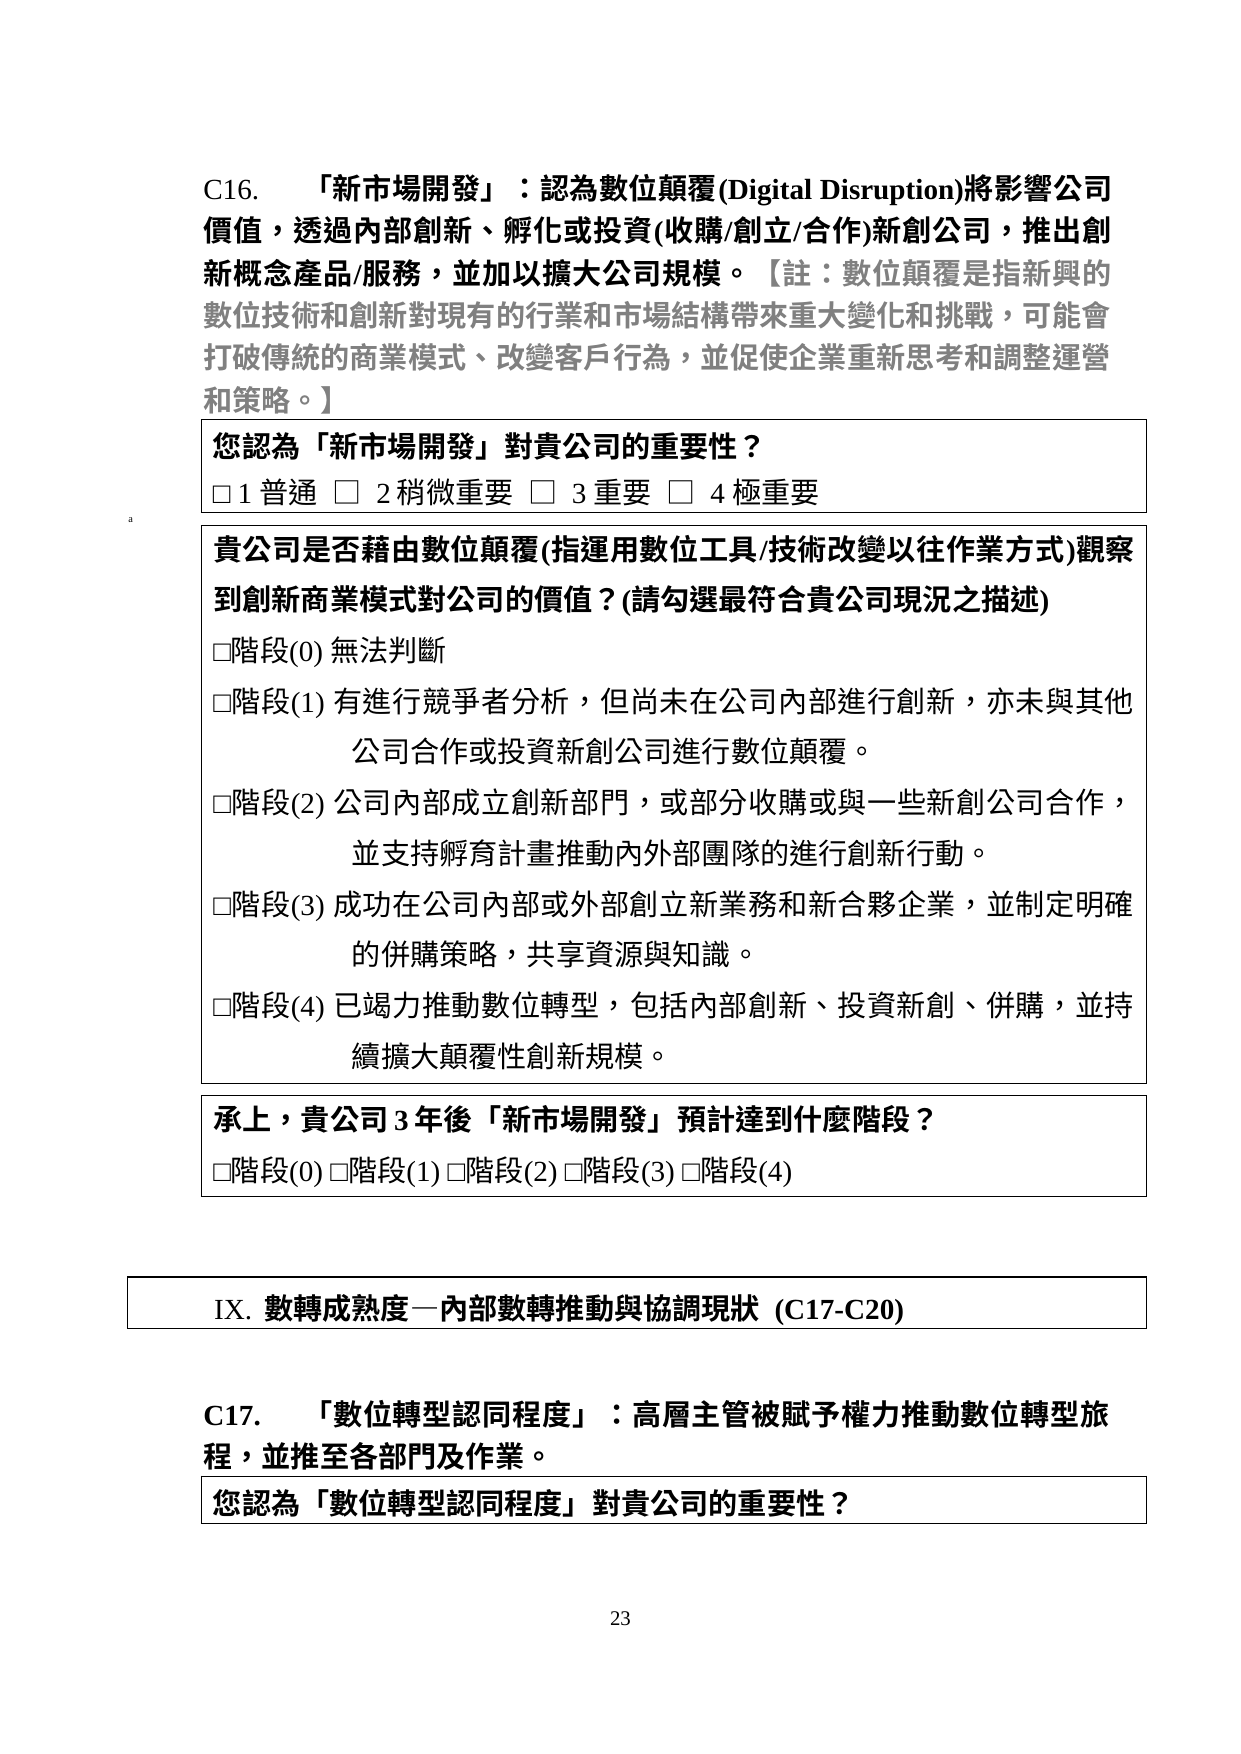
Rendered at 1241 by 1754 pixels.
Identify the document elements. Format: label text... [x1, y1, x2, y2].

table_header 貴公司是否藉由數位顛覆(指運用數位工具/技術改變以往作業方式)觀察到創新商業模式對公司的價值？(請勾選最符合貴公司現況之描述) □階段(0) 無法判斷 □階段(1) 有進行競爭者分析，但尚未在公司內部進行創新，亦未與其他公司合作或投資新創公司進行數位顛覆。 □階段(2) 公司內部成立創新部門，或部分收購或與一些新創公司合作，並支持孵育計畫推動內外部團隊的進行創新行動。 □階段(3) 成功在公司內部或外部創立新業務和新合夥企業，並制定明確的併購策略，共享資源與知識。 □階段(4) 已竭力推動數位轉型，包括內部創新、投資新創、併購，並持續擴大顛覆性創新規模。 [202, 526, 1146, 1082]
table_header 您認為「新市場開發」對貴公司的重要性？ □ 1 普通 □ 2稍微重要 □ 3 重要 □ 4 極重要 [202, 420, 1146, 512]
table_header 數轉成熟度—內部數轉推動與協調現狀 (C17-C20) [128, 1278, 1146, 1327]
text a [128, 513, 1112, 525]
table_header 您認為「數位轉型認同程度」對貴公司的重要性？ [202, 1477, 1146, 1522]
table_header 承上，貴公司3年後「新市場開發」預計達到什麼階段？ □階段(0) □階段(1) □階段(2) □階段(3) □階段(4) [202, 1096, 1146, 1196]
list 「數位轉型認同程度」：高層主管被賦予權力推動數位轉型旅程，並推至各部門及作業。 [203, 1391, 1112, 1476]
list 「新市場開發」：認為數位顛覆(Digital Disruption)將影響公司價值，透過內部創新、孵化或投資(收購/創立/合作)新創公司，推出創新概念產品/服務，並加以擴大公司規模。【註：數位顛覆是指新興的數位技術和創新對現有的行業和市場結構帶來重大變化和挑戰，可能會打破傳統的商業模式、改變客戶行為，並促使企業重新思考和調整運營和策略。】 [203, 166, 1112, 419]
